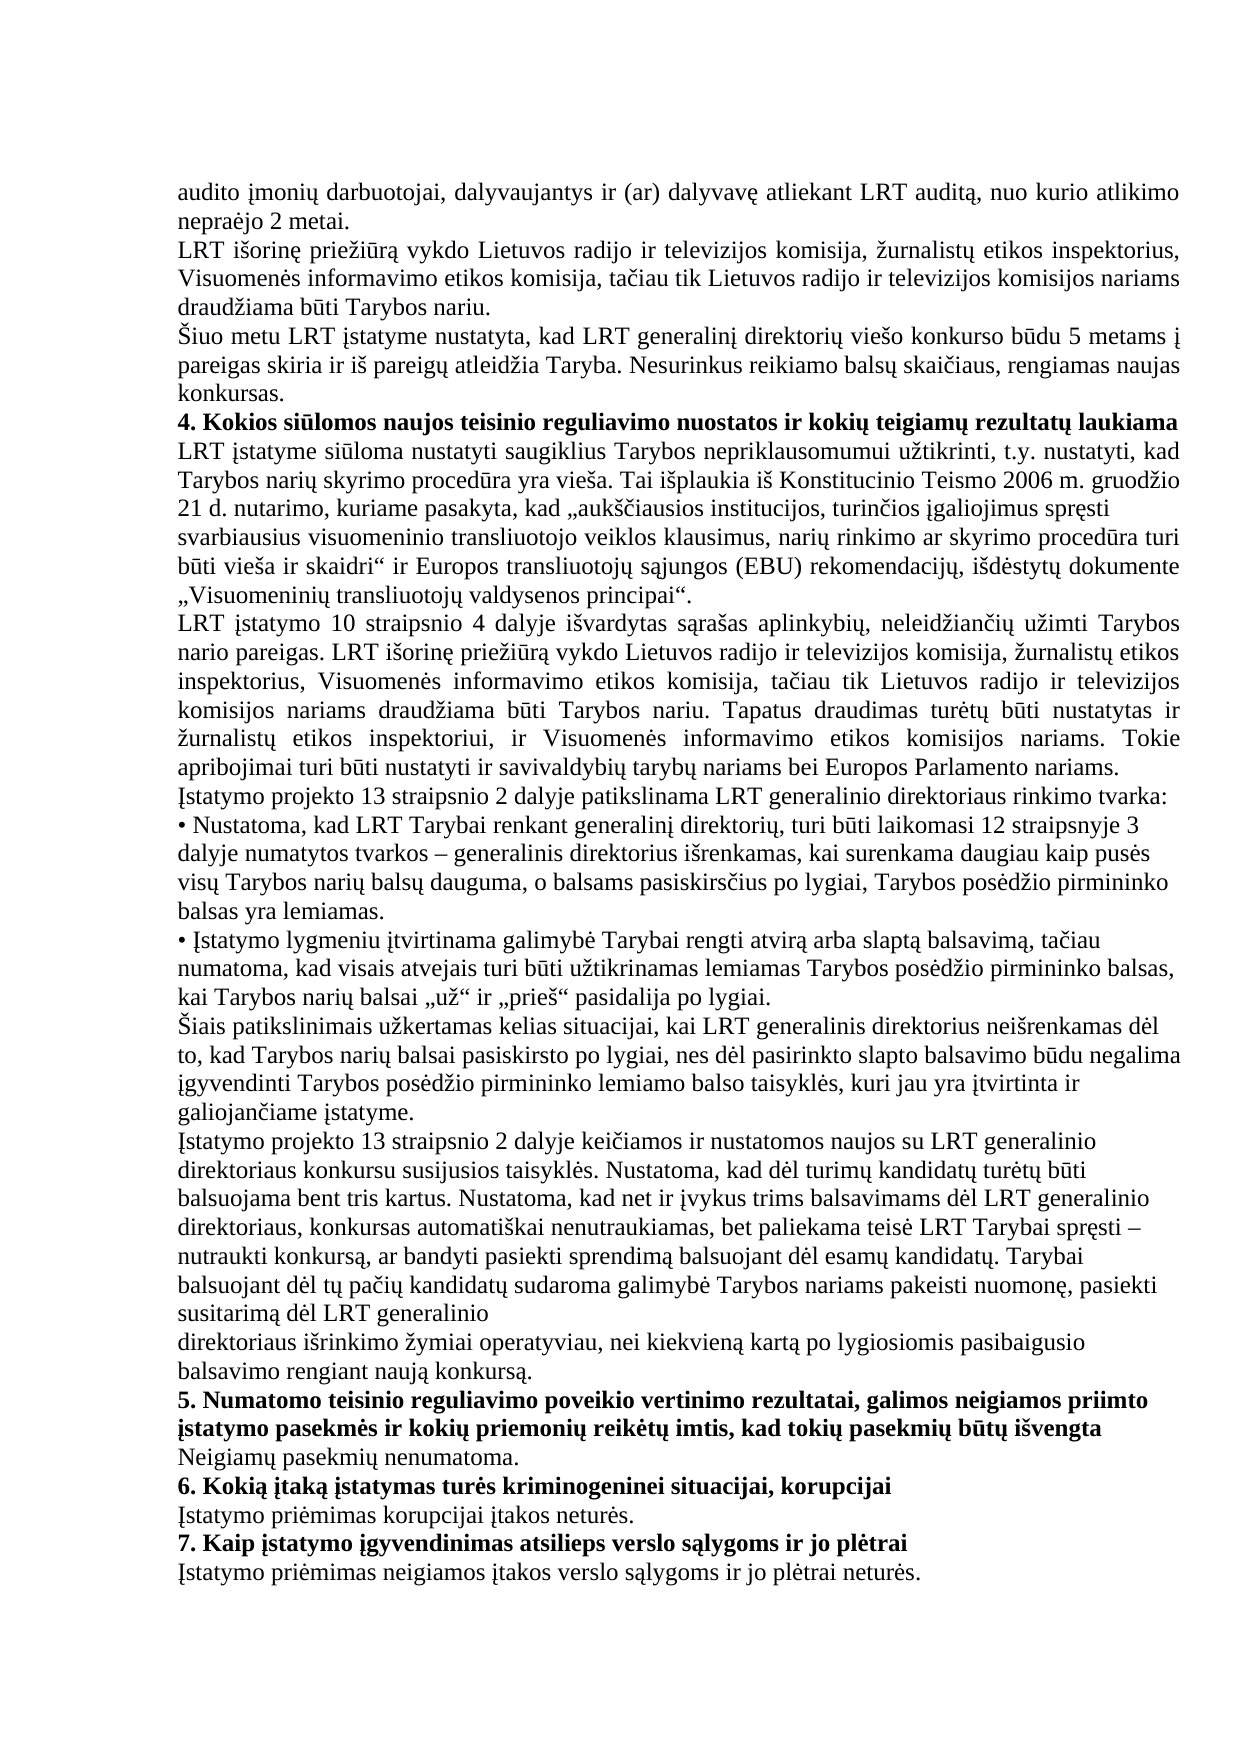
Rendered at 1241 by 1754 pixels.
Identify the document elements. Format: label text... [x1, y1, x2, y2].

text 7. Kaip įstatymo įgyvendinimas atsilieps verslo sąlygoms ir jo plėtrai [177, 1528, 1181, 1557]
text 5. Numatomo teisinio reguliavimo poveikio vertinimo rezultatai, galimos neigiamos priimto įstatymo pasekmės ir kokių priemonių reikėtų imtis, kad tokių pasekmių būtų išvengta [177, 1385, 1181, 1442]
text Šiais patikslinimais užkertamas kelias situacijai, kai LRT generalinis direktorius neišrenkamas dėl to, kad Tarybos narių balsai pasiskirsto po lygiai, nes dėl pasirinkto slapto balsavimo būdu negalima įgyvendinti Tarybos posėdžio pirmininko lemiamo balso taisyklės, kuri jau yra įtvirtinta ir [177, 1011, 1181, 1097]
text LRT išorinę priežiūrą vykdo Lietuvos radijo ir televizijos komisija, žurnalistų etikos inspektorius, Visuomenės informavimo etikos komisija, tačiau tik Lietuvos radijo ir televizijos komisijos nariams draudžiama būti Tarybos nariu. [177, 235, 1181, 321]
text Įstatymo projekto 13 straipsnio 2 dalyje keičiamos ir nustatomos naujos su LRT generalinio direktoriaus konkursu susijusios taisyklės. Nustatoma, kad dėl turimų kandidatų turėtų būti balsuojama bent tris kartus. Nustatoma, kad net ir įvykus trims balsavimams dėl LRT generalinio direktoriaus, konkursas automatiškai nenutraukiamas, bet paliekama teisė LRT Tarybai spręsti – nutraukti konkursą, ar bandyti pasiekti sprendimą balsuojant dėl esamų kandidatų. Tarybai balsuojant dėl tų pačių kandidatų sudaroma galimybė Tarybos nariams pakeisti nuomonę, pasiekti susitarimą dėl LRT generalinio [177, 1126, 1181, 1327]
text Įstatymo priėmimas korupcijai įtakos neturės. [177, 1500, 1181, 1528]
text 4. Kokios siūlomos naujos teisinio reguliavimo nuostatos ir kokių teigiamų rezultatų laukiama [177, 407, 1181, 436]
text LRT įstatymo 10 straipsnio 4 dalyje išvardytas sąrašas aplinkybių, neleidžiančių užimti Tarybos nario pareigas. LRT išorinę priežiūrą vykdo Lietuvos radijo ir televizijos komisija, žurnalistų etikos inspektorius, Visuomenės informavimo etikos komisija, tačiau tik Lietuvos radijo ir televizijos komisijos nariams draudžiama būti Tarybos nariu. Tapatus draudimas turėtų būti nustatytas ir žurnalistų etikos inspektoriui, ir Visuomenės informavimo etikos komisijos nariams. Tokie apribojimai turi būti nustatyti ir savivaldybių tarybų nariams bei Europos Parlamento nariams. [177, 608, 1181, 781]
text svarbiausius visuomeninio transliuotojo veiklos klausimus, narių rinkimo ar skyrimo procedūra turi būti vieša ir skaidri“ ir Europos transliuotojų sąjungos (EBU) rekomendacijų, išdėstytų dokumente „Visuomeninių transliuotojų valdysenos principai“. [177, 522, 1181, 608]
text 6. Kokią įtaką įstatymas turės kriminogeninei situacijai, korupcijai [177, 1471, 1181, 1500]
text Įstatymo projekto 13 straipsnio 2 dalyje patikslinama LRT generalinio direktoriaus rinkimo tvarka: [177, 781, 1181, 810]
text galiojančiame įstatyme. [177, 1097, 1181, 1126]
text • Nustatoma, kad LRT Tarybai renkant generalinį direktorių, turi būti laikomasi 12 straipsnyje 3 dalyje numatytos tvarkos – generalinis direktorius išrenkamas, kai surenkama daugiau kaip pusės visų Tarybos narių balsų dauguma, o balsams pasiskirsčius po lygiai, Tarybos posėdžio pirmininko balsas yra lemiamas. [177, 810, 1181, 925]
text audito įmonių darbuotojai, dalyvaujantys ir (ar) dalyvavę atliekant LRT auditą, nuo kurio atlikimo nepraėjo 2 metai. [177, 177, 1181, 235]
text LRT įstatyme siūloma nustatyti saugiklius Tarybos nepriklausomumui užtikrinti, t.y. nustatyti, kad Tarybos narių skyrimo procedūra yra vieša. Tai išplaukia iš Konstitucinio Teismo 2006 m. gruodžio 21 d. nutarimo, kuriame pasakyta, kad „aukščiausios institucijos, turinčios įgaliojimus spręsti [177, 436, 1181, 522]
text Šiuo metu LRT įstatyme nustatyta, kad LRT generalinį direktorių viešo konkurso būdu 5 metams į pareigas skiria ir iš pareigų atleidžia Taryba. Nesurinkus reikiamo balsų skaičiaus, rengiamas naujas konkursas. [177, 321, 1181, 407]
text Įstatymo priėmimas neigiamos įtakos verslo sąlygoms ir jo plėtrai neturės. [177, 1557, 1181, 1586]
text direktoriaus išrinkimo žymiai operatyviau, nei kiekvieną kartą po lygiosiomis pasibaigusio balsavimo rengiant naują konkursą. [177, 1327, 1181, 1385]
text • Įstatymo lygmeniu įtvirtinama galimybė Tarybai rengti atvirą arba slaptą balsavimą, tačiau numatoma, kad visais atvejais turi būti užtikrinamas lemiamas Tarybos posėdžio pirmininko balsas, kai Tarybos narių balsai „už“ ir „prieš“ pasidalija po lygiai. [177, 925, 1181, 1011]
text Neigiamų pasekmių nenumatoma. [177, 1442, 1181, 1471]
